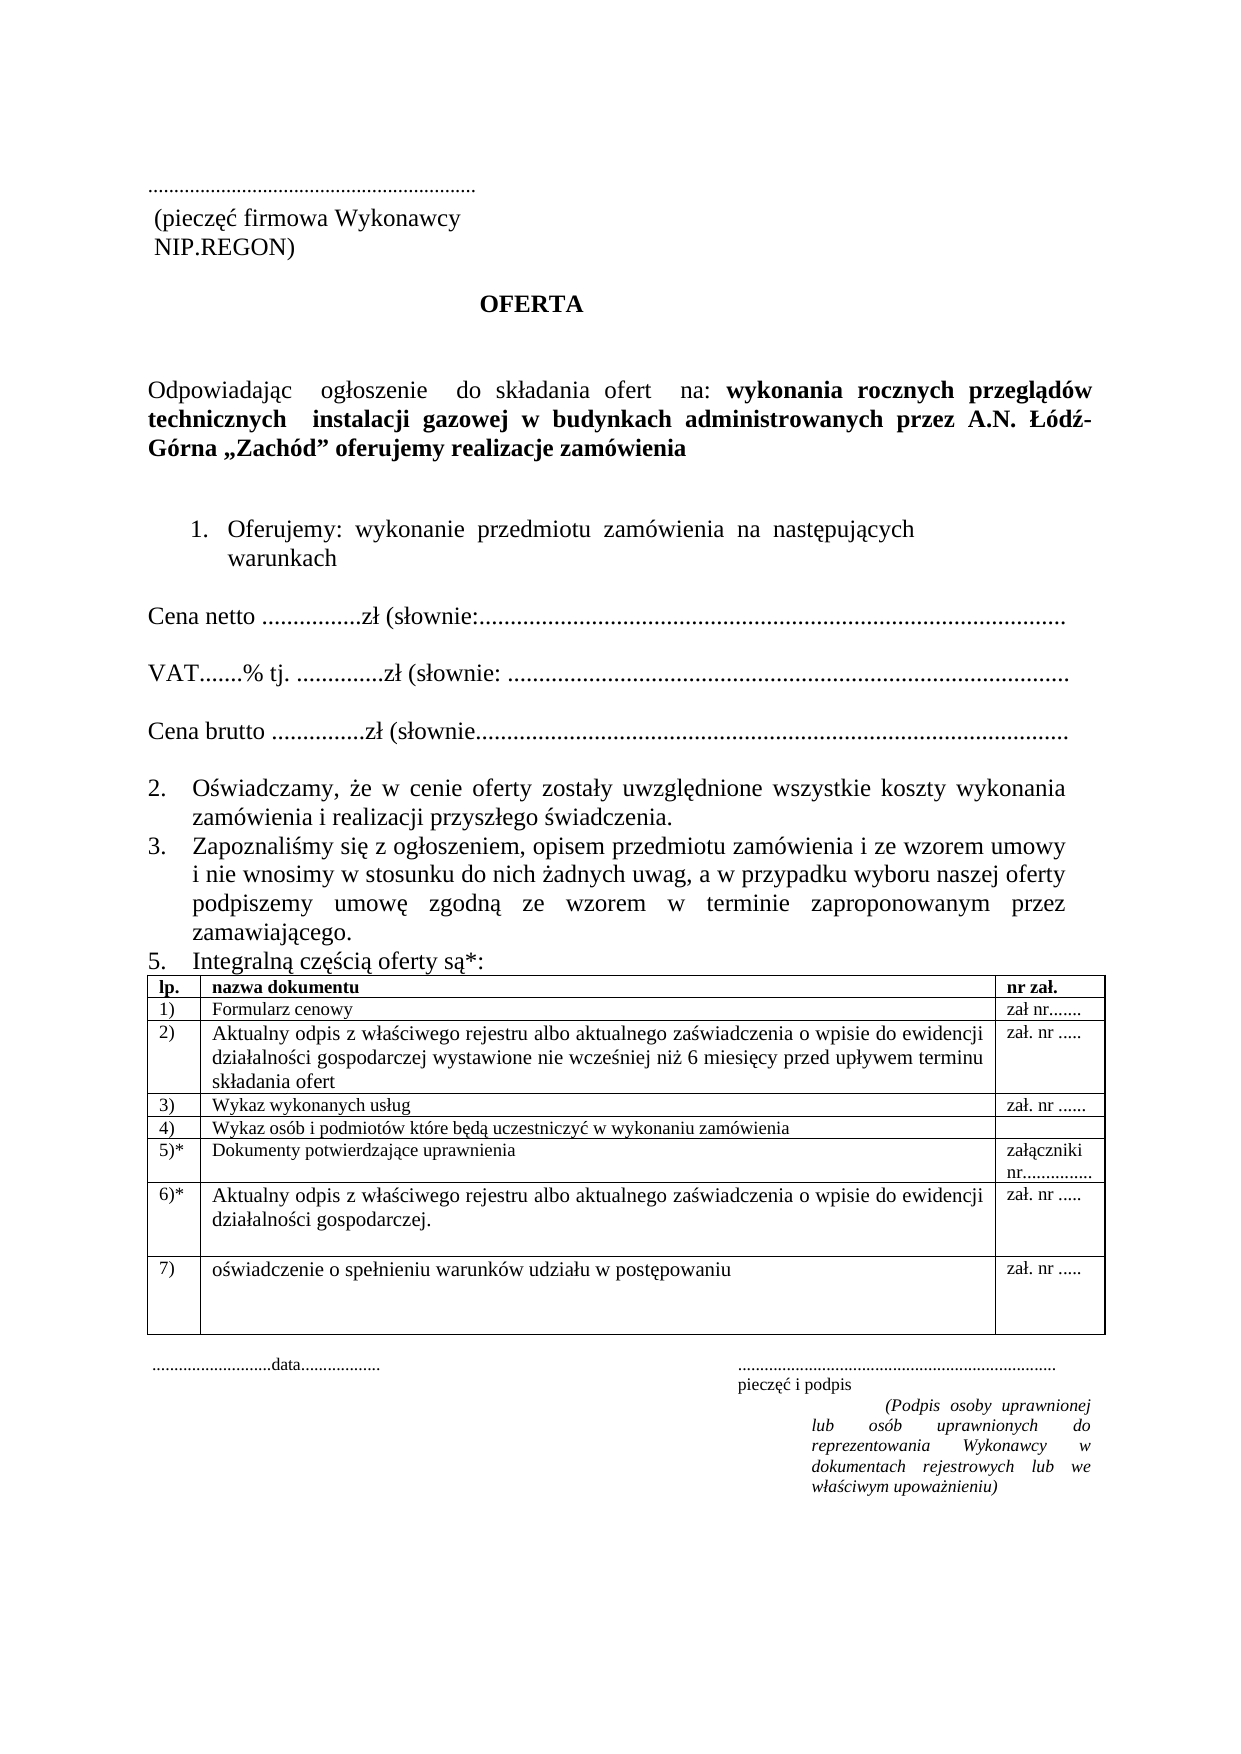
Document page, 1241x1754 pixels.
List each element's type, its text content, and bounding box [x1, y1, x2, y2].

subtitle ............................................................... [148, 173, 915, 197]
list Oferujemy: wykonanie przedmiotu zamówienia na następujących warunkach [190, 514, 915, 572]
table_cell Wykaz osób i podmiotów które będą uczestniczyć w wykonaniu zamówienia [201, 1117, 995, 1138]
table_cell 6)* [148, 1183, 200, 1256]
table_cell 5)* [148, 1139, 200, 1182]
table_header nazwa dokumentu [201, 976, 995, 997]
text ...........................data.................. ........................................................................ [148, 1354, 1092, 1374]
table_header lp. [148, 976, 200, 997]
table_cell 7) [148, 1257, 200, 1334]
table_cell [996, 1117, 1104, 1138]
text pieczęć i podpis [664, 1374, 1092, 1394]
text 3. Zapoznaliśmy się z ogłoszeniem, opisem przedmiotu zamówienia i ze wzorem umowy i nie wnosimy w stosunku do nich żadnych uwag, a w przypadku wyboru naszej oferty podpiszemy umowę zgodną ze wzorem w terminie zaproponowanym przez zamawiającego. [148, 831, 1066, 946]
table_cell zał. nr ...... [996, 1094, 1104, 1116]
table_cell zał. nr ..... [996, 1021, 1104, 1093]
text 5. Integralną częścią oferty są*: [148, 946, 1092, 974]
table_cell 3) [148, 1094, 200, 1116]
text Cena brutto ...............zł (słownie............................................................................................... [148, 716, 1085, 744]
table_cell Dokumenty potwierdzające uprawnienia [201, 1139, 995, 1182]
text VAT.......% tj. ..............zł (słownie: .......................................................................................... [148, 658, 1085, 687]
table_cell Wykaz wykonanych usług [201, 1094, 995, 1116]
table_cell zał nr....... [996, 998, 1104, 1020]
text Odpowiadając ogłoszenie do składania ofert na: wykonania rocznych przeglądów technicznych instalacji gazowej w budynkach administrowanych przez A.N. Łódź-Górna „Zachód” oferujemy realizacje zamówienia [148, 375, 1092, 462]
table_cell oświadczenie o spełnieniu warunków udziału w postępowaniu [201, 1257, 995, 1334]
text Cena netto ................zł (słownie:.............................................................................................. [148, 601, 1085, 629]
table_cell Formularz cenowy [201, 998, 995, 1020]
table_cell zał. nr ..... [996, 1183, 1104, 1256]
text NIP.REGON) [148, 232, 1092, 260]
text (Podpis osoby uprawnionej lub osób uprawnionych do reprezentowania Wykonawcy w dokumentach rejestrowych lub we właściwym upoważnieniu) [811, 1394, 1092, 1496]
table_cell 2) [148, 1021, 200, 1093]
table_cell zał. nr ..... [996, 1257, 1104, 1334]
table_cell Aktualny odpis z właściwego rejestru albo aktualnego zaświadczenia o wpisie do ewidencji działalności gospodarczej. [201, 1183, 995, 1256]
table_cell Aktualny odpis z właściwego rejestru albo aktualnego zaświadczenia o wpisie do ewidencji działalności gospodarczej wystawione nie wcześniej niż 6 miesięcy przed upływem terminu składania ofert [201, 1021, 995, 1093]
table_cell załączniki nr............... [996, 1139, 1104, 1182]
text (pieczęć firmowa Wykonawcy [148, 203, 1092, 232]
table_header nr zał. [996, 976, 1104, 997]
table_cell 4) [148, 1117, 200, 1138]
table_cell 1) [148, 998, 200, 1020]
text 2. Oświadczamy, że w cenie oferty zostały uwzględnione wszystkie koszty wykonania zamówienia i realizacji przyszłego świadczenia. [148, 773, 1066, 831]
subtitle OFERTA [148, 289, 915, 318]
